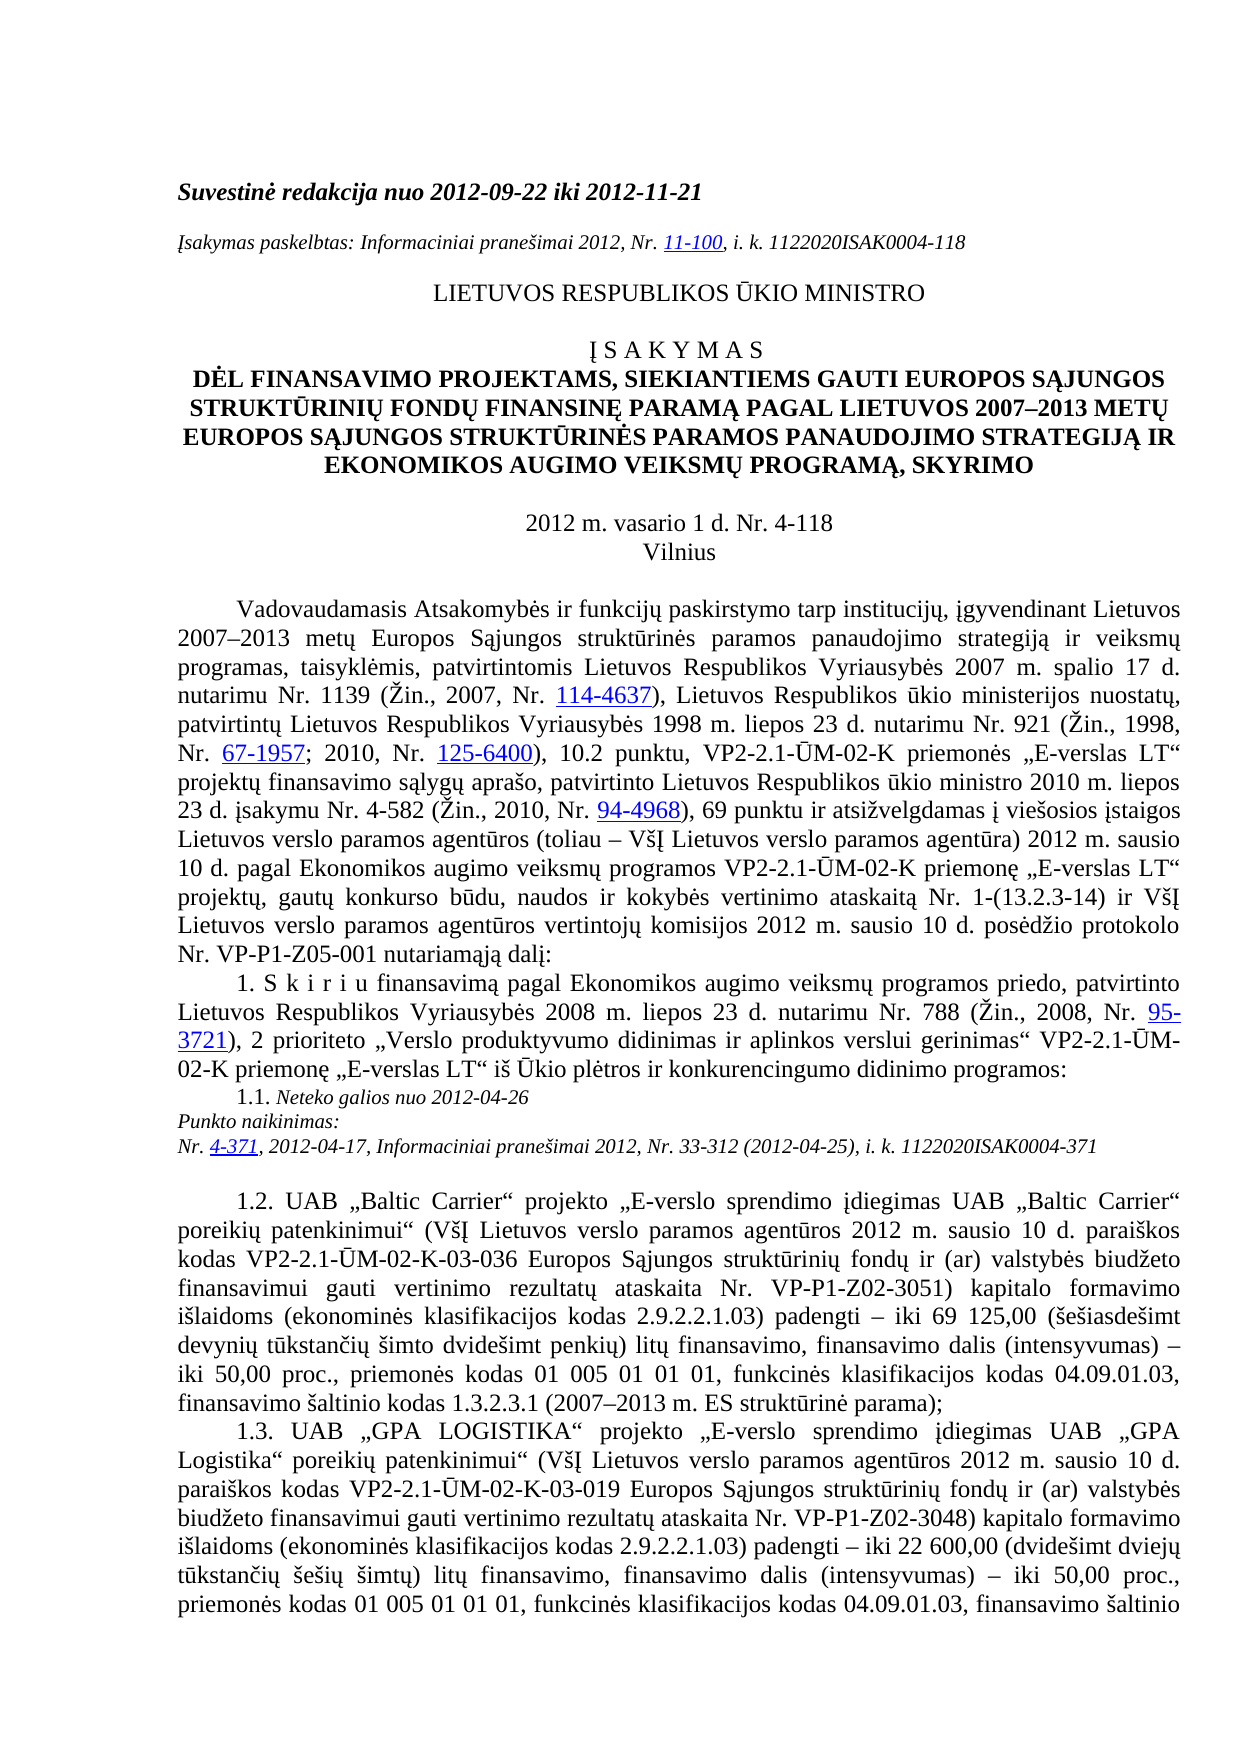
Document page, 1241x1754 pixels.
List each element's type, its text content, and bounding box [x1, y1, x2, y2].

text Vilnius [177, 537, 1181, 566]
text 1.3. UAB „GPA LOGISTIKA“ projekto „E-verslo sprendimo įdiegimas UAB „GPA Logistika“ poreikių patenkinimui“ (VšĮ Lietuvos verslo paramos agentūros 2012 m. sausio 10 d. paraiškos kodas VP2-2.1-ŪM-02-K-03-019 Europos Sąjungos struktūrinių fondų ir (ar) valstybės biudžeto finansavimui gauti vertinimo rezultatų ataskaita Nr. VP-P1-Z02-3048) kapitalo formavimo išlaidoms (ekonominės klasifikacijos kodas 2.9.2.2.1.03) padengti – iki 22 600,00 (dvidešimt dviejų tūkstančių šešių šimtų) litų finansavimo, finansavimo dalis (intensyvumas) – iki 50,00 proc., priemonės kodas 01 005 01 01 01, funkcinės klasifikacijos kodas 04.09.01.03, finansavimo šaltinio [177, 1416, 1181, 1618]
text 2012 m. vasario 1 d. Nr. 4-118 [177, 508, 1181, 537]
text 1.1. Neteko galios nuo 2012-04-26 [177, 1083, 1181, 1109]
text Vadovaudamasis Atsakomybės ir funkcijų paskirstymo tarp institucijų, įgyvendinant Lietuvos 2007–2013 metų Europos Sąjungos struktūrinės paramos panaudojimo strategiją ir veiksmų programas, taisyklėmis, patvirtintomis Lietuvos Respublikos Vyriausybės 2007 m. spalio 17 d. nutarimu Nr. 1139 (Žin., 2007, Nr. 114-4637), Lietuvos Respublikos ūkio ministerijos nuostatų, patvirtintų Lietuvos Respublikos Vyriausybės 1998 m. liepos 23 d. nutarimu Nr. 921 (Žin., 1998, Nr. 67-1957; 2010, Nr. 125-6400), 10.2 punktu, VP2-2.1-ŪM-02-K priemonės „E-verslas LT“ projektų finansavimo sąlygų aprašo, patvirtinto Lietuvos Respublikos ūkio ministro 2010 m. liepos 23 d. įsakymu Nr. 4-582 (Žin., 2010, Nr. 94-4968), 69 punktu ir atsižvelgdamas į viešosios įstaigos Lietuvos verslo paramos agentūros (toliau – VšĮ Lietuvos verslo paramos agentūra) 2012 m. sausio 10 d. pagal Ekonomikos augimo veiksmų programos VP2-2.1-ŪM-02-K priemonę „E-verslas LT“ projektų, gautų konkurso būdu, naudos ir kokybės vertinimo ataskaitą Nr. 1-(13.2.3-14) ir VšĮ Lietuvos verslo paramos agentūros vertintojų komisijos 2012 m. sausio 10 d. posėdžio protokolo Nr. VP-P1-Z05-001 nutariamąją dalį: [177, 594, 1181, 968]
text Suvestinė redakcija nuo 2012-09-22 iki 2012-11-21 [177, 177, 1181, 206]
text Įsakymas paskelbtas: Informaciniai pranešimai 2012, Nr. 11-100, i. k. 1122020ISAK0004-118 [177, 230, 1181, 254]
text LIETUVOS RESPUBLIKOS ŪKIO MINISTRO [177, 278, 1181, 307]
text 1. S k i r i u finansavimą pagal Ekonomikos augimo veiksmų programos priedo, patvirtinto Lietuvos Respublikos Vyriausybės 2008 m. liepos 23 d. nutarimu Nr. 788 (Žin., 2008, Nr. 95-3721), 2 prioriteto „Verslo produktyvumo didinimas ir aplinkos verslui gerinimas“ VP2-2.1-ŪM-02-K priemonę „E-verslas LT“ iš Ūkio plėtros ir konkurencingumo didinimo programos: [177, 968, 1181, 1083]
text Nr. 4-371, 2012-04-17, Informaciniai pranešimai 2012, Nr. 33-312 (2012-04-25), i. k. 1122020ISAK0004-371 [177, 1133, 1181, 1158]
text 1.2. UAB „Baltic Carrier“ projekto „E-verslo sprendimo įdiegimas UAB „Baltic Carrier“ poreikių patenkinimui“ (VšĮ Lietuvos verslo paramos agentūros 2012 m. sausio 10 d. paraiškos kodas VP2-2.1-ŪM-02-K-03-036 Europos Sąjungos struktūrinių fondų ir (ar) valstybės biudžeto finansavimui gauti vertinimo rezultatų ataskaita Nr. VP-P1-Z02-3051) kapitalo formavimo išlaidoms (ekonominės klasifikacijos kodas 2.9.2.2.1.03) padengti – iki 69 125,00 (šešiasdešimt devynių tūkstančių šimto dvidešimt penkių) litų finansavimo, finansavimo dalis (intensyvumas) – iki 50,00 proc., priemonės kodas 01 005 01 01 01, funkcinės klasifikacijos kodas 04.09.01.03, finansavimo šaltinio kodas 1.3.2.3.1 (2007–2013 m. ES struktūrinė parama); [177, 1186, 1181, 1416]
text Punkto naikinimas: [177, 1109, 1181, 1133]
text Į S A K Y M A S [177, 336, 1181, 364]
text DĖL FINANSAVIMO PROJEKTAMS, SIEKIANTIEMS GAUTI EUROPOS SĄJUNGOS STRUKTŪRINIŲ FONDŲ FINANSINĘ PARAMĄ PAGAL LIETUVOS 2007–2013 METŲ EUROPOS SĄJUNGOS STRUKTŪRINĖS PARAMOS PANAUDOJIMO STRATEGIJĄ IR EKONOMIKOS AUGIMO VEIKSMŲ PROGRAMĄ, SKYRIMO [177, 364, 1181, 479]
